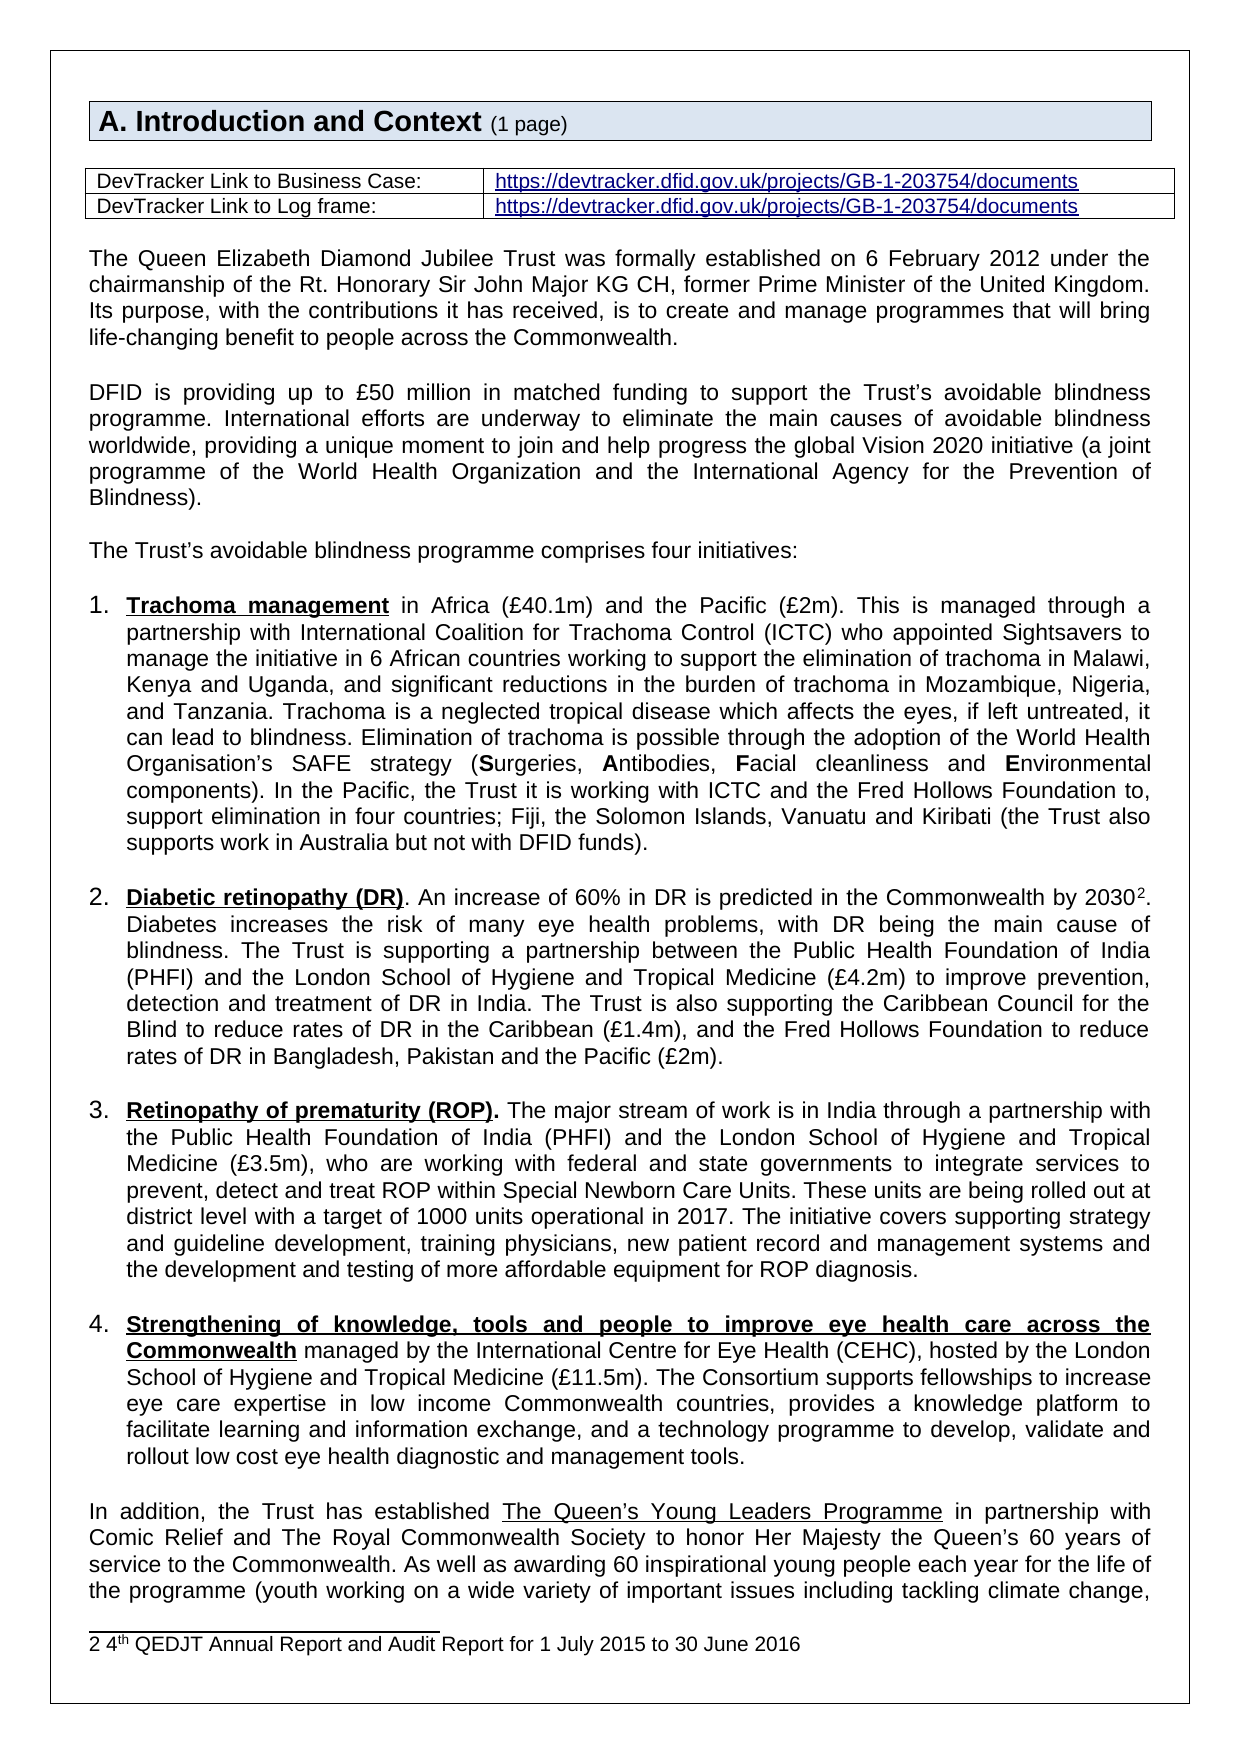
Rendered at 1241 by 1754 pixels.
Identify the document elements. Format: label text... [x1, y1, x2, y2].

table_cell DevTracker Link to Log frame: [86, 194, 483, 217]
list 4th QEDJT Annual Report and Audit Report for 1 July 2015 to 30 June 2016 [89, 1632, 1152, 1656]
list Trachoma management in Africa (£40.1m) and the Pacific (£2m). This is managed through a partnership with International Coalition for Trachoma Control (ICTC) who appointed Sightsavers to manage the initiative in 6 African countries working to support the elimination of trachoma in Malawi, Kenya and Uganda, and significant reductions in the burden of trachoma in Mozambique, Nigeria, and Tanzania. Trachoma is a neglected tropical disease which affects the eyes, if left untreated, it can lead to blindness. Elimination of trachoma is possible through the adoption of the World Health Organisation’s SAFE strategy (Surgeries, Antibodies, Facial cleanliness and Environmental components). In the Pacific, the Trust it is working with ICTC and the Fred Hollows Foundation to, support elimination in four countries; Fiji, the Solomon Islands, Vanuatu and Kiribati (the Trust also supports work in Australia but not with DFID funds). [89, 590, 1152, 856]
text The Queen Elizabeth Diamond Jubilee Trust was formally established on 6 February 2012 under the chairmanship of the Rt. Honorary Sir John Major KG CH, former Prime Minister of the United Kingdom. Its purpose, with the contributions it has received, is to create and manage programmes that will bring life-changing benefit to people across the Commonwealth. [89, 245, 1152, 350]
table_header DevTracker Link to Business Case: [86, 169, 483, 192]
text DFID is providing up to £50 million in matched funding to support the Trust’s avoidable blindness programme. International efforts are underway to eliminate the main causes of avoidable blindness worldwide, providing a unique moment to join and help progress the global Vision 2020 initiative (a joint programme of the World Health Organization and the International Agency for the Prevention of Blindness). [89, 379, 1152, 511]
table_cell https://devtracker.dfid.gov.uk/projects/GB-1-203754/documents [484, 194, 1174, 217]
list Retinopathy of prematurity (ROP). The major stream of work is in India through a partnership with the Public Health Foundation of India (PHFI) and the London School of Hygiene and Tropical Medicine (£3.5m), who are working with federal and state governments to integrate services to prevent, detect and treat ROP within Special Newborn Care Units. These units are being rolled out at district level with a target of 1000 units operational in 2017. The initiative covers supporting strategy and guideline development, training physicians, new patient record and management systems and the development and testing of more affordable equipment for ROP diagnosis. [89, 1095, 1152, 1282]
text The Trust’s avoidable blindness programme comprises four initiatives: [89, 537, 1152, 563]
text In addition, the Trust has established The Queen’s Young Leaders Programme in partnership with Comic Relief and The Royal Commonwealth Society to honor Her Majesty the Queen’s 60 years of service to the Commonwealth. As well as awarding 60 inspirational young people each year for the life of the programme (youth working on a wide variety of important issues including tackling climate change, [89, 1498, 1152, 1603]
table_header https://devtracker.dfid.gov.uk/projects/GB-1-203754/documents [484, 169, 1174, 192]
list Strengthening of knowledge, tools and people to improve eye health care across the Commonwealth managed by the International Centre for Eye Health (CEHC), hosted by the London School of Hygiene and Tropical Medicine (£11.5m). The Consortium supports fellowships to increase eye care expertise in low income Commonwealth countries, provides a knowledge platform to facilitate learning and information exchange, and a technology programme to develop, validate and rollout low cost eye health diagnostic and management tools. [89, 1308, 1152, 1469]
text A. Introduction and Context (1 page) [90, 102, 1151, 140]
list Diabetic retinopathy (DR). An increase of 60% in DR is predicted in the Commonwealth by 2030. Diabetes increases the risk of many eye health problems, with DR being the main cause of blindness. The Trust is supporting a partnership between the Public Health Foundation of India (PHFI) and the London School of Hygiene and Tropical Medicine (£4.2m) to improve prevention, detection and treatment of DR in India. The Trust is also supporting the Caribbean Council for the Blind to reduce rates of DR in the Caribbean (£1.4m), and the Fred Hollows Foundation to reduce rates of DR in Bangladesh, Pakistan and the Pacific (£2m). [89, 882, 1152, 1069]
